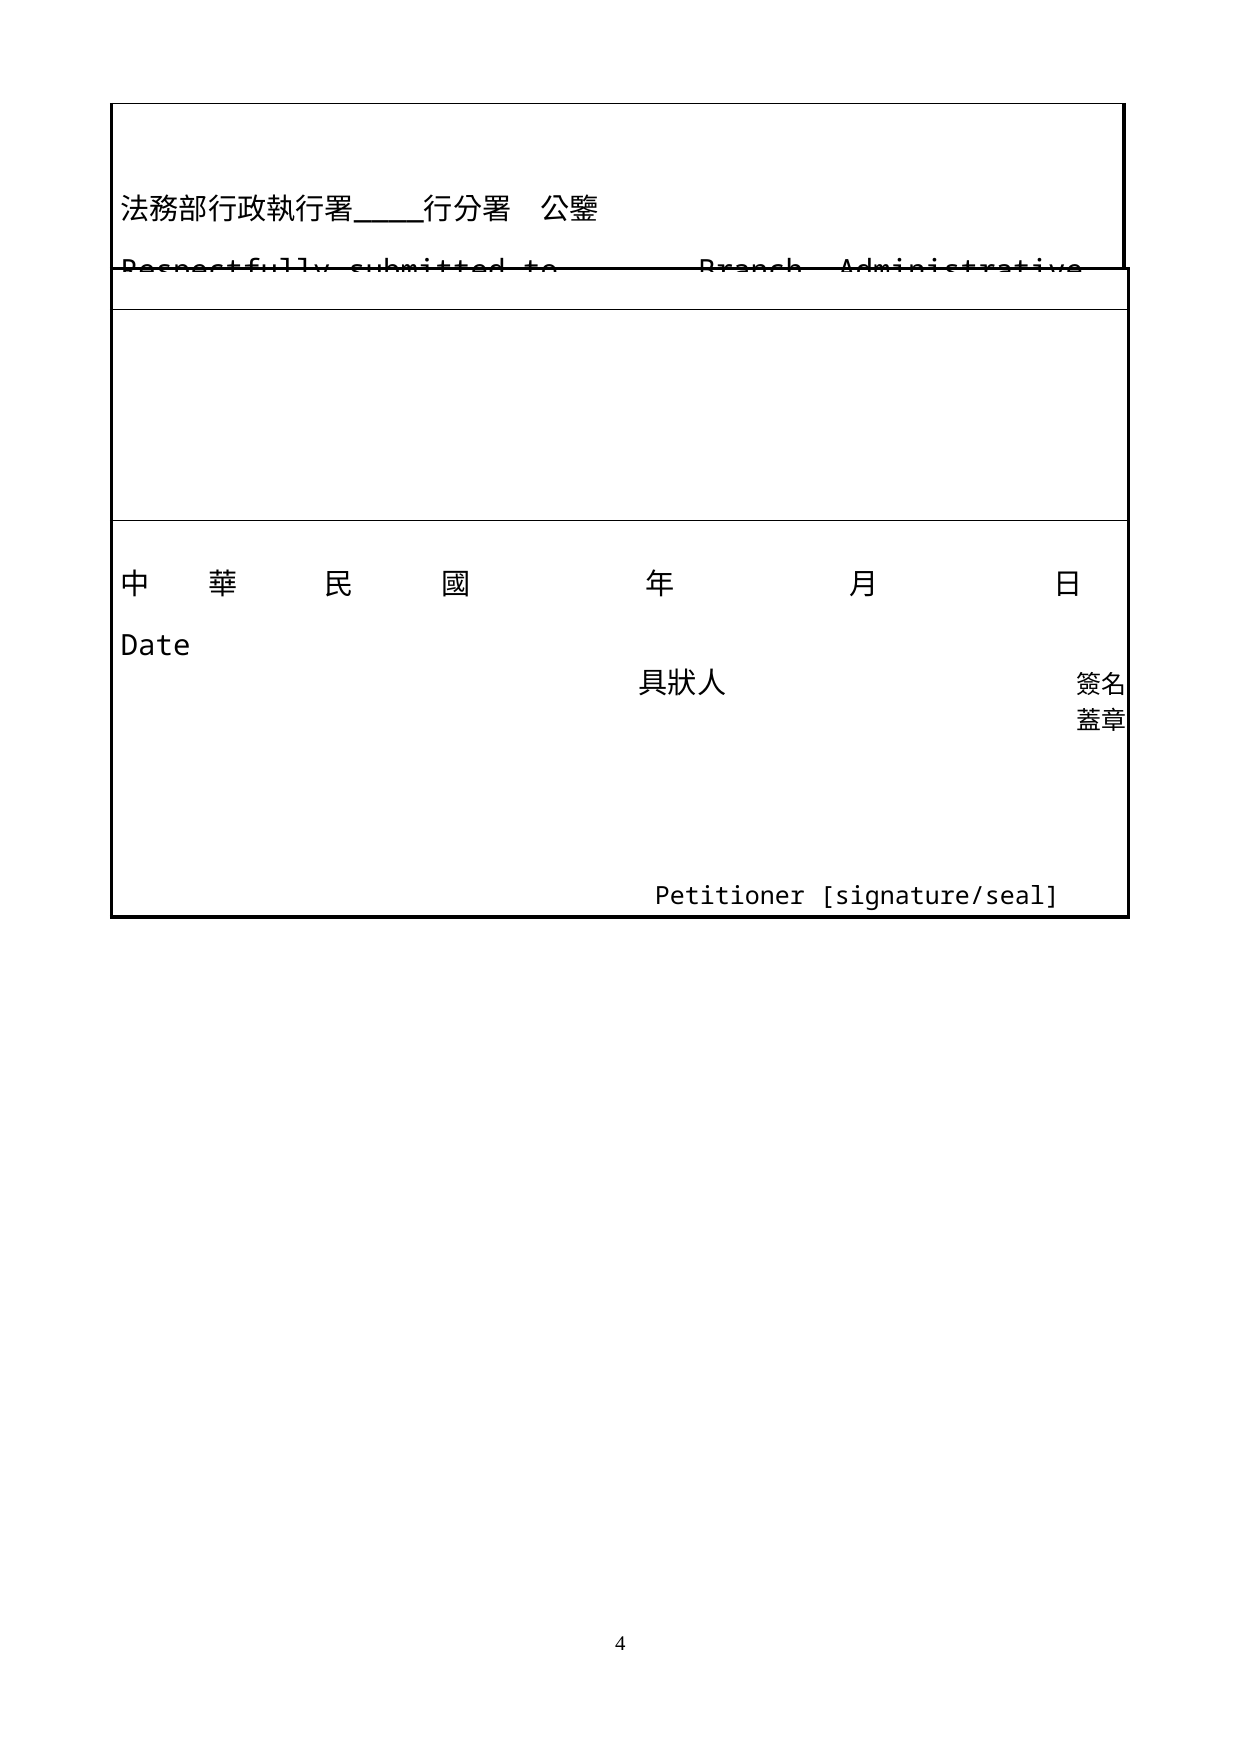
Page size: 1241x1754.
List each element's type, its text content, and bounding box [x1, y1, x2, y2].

table_cell 法務部行政執行署____行分署 公鑒 Respectfully submitted to ______ Branch, Administrative Enforcement Agency, Ministry of Justice [113, 104, 1122, 267]
table_cell 附件名稱及件數/ Attachments (Name and Number) [113, 270, 1127, 308]
table_cell 中 華 民 國 年 月 日 Date 具狀人 簽名 蓋章 Petitioner [signature/seal] [113, 521, 1127, 915]
table_cell [113, 310, 1127, 519]
